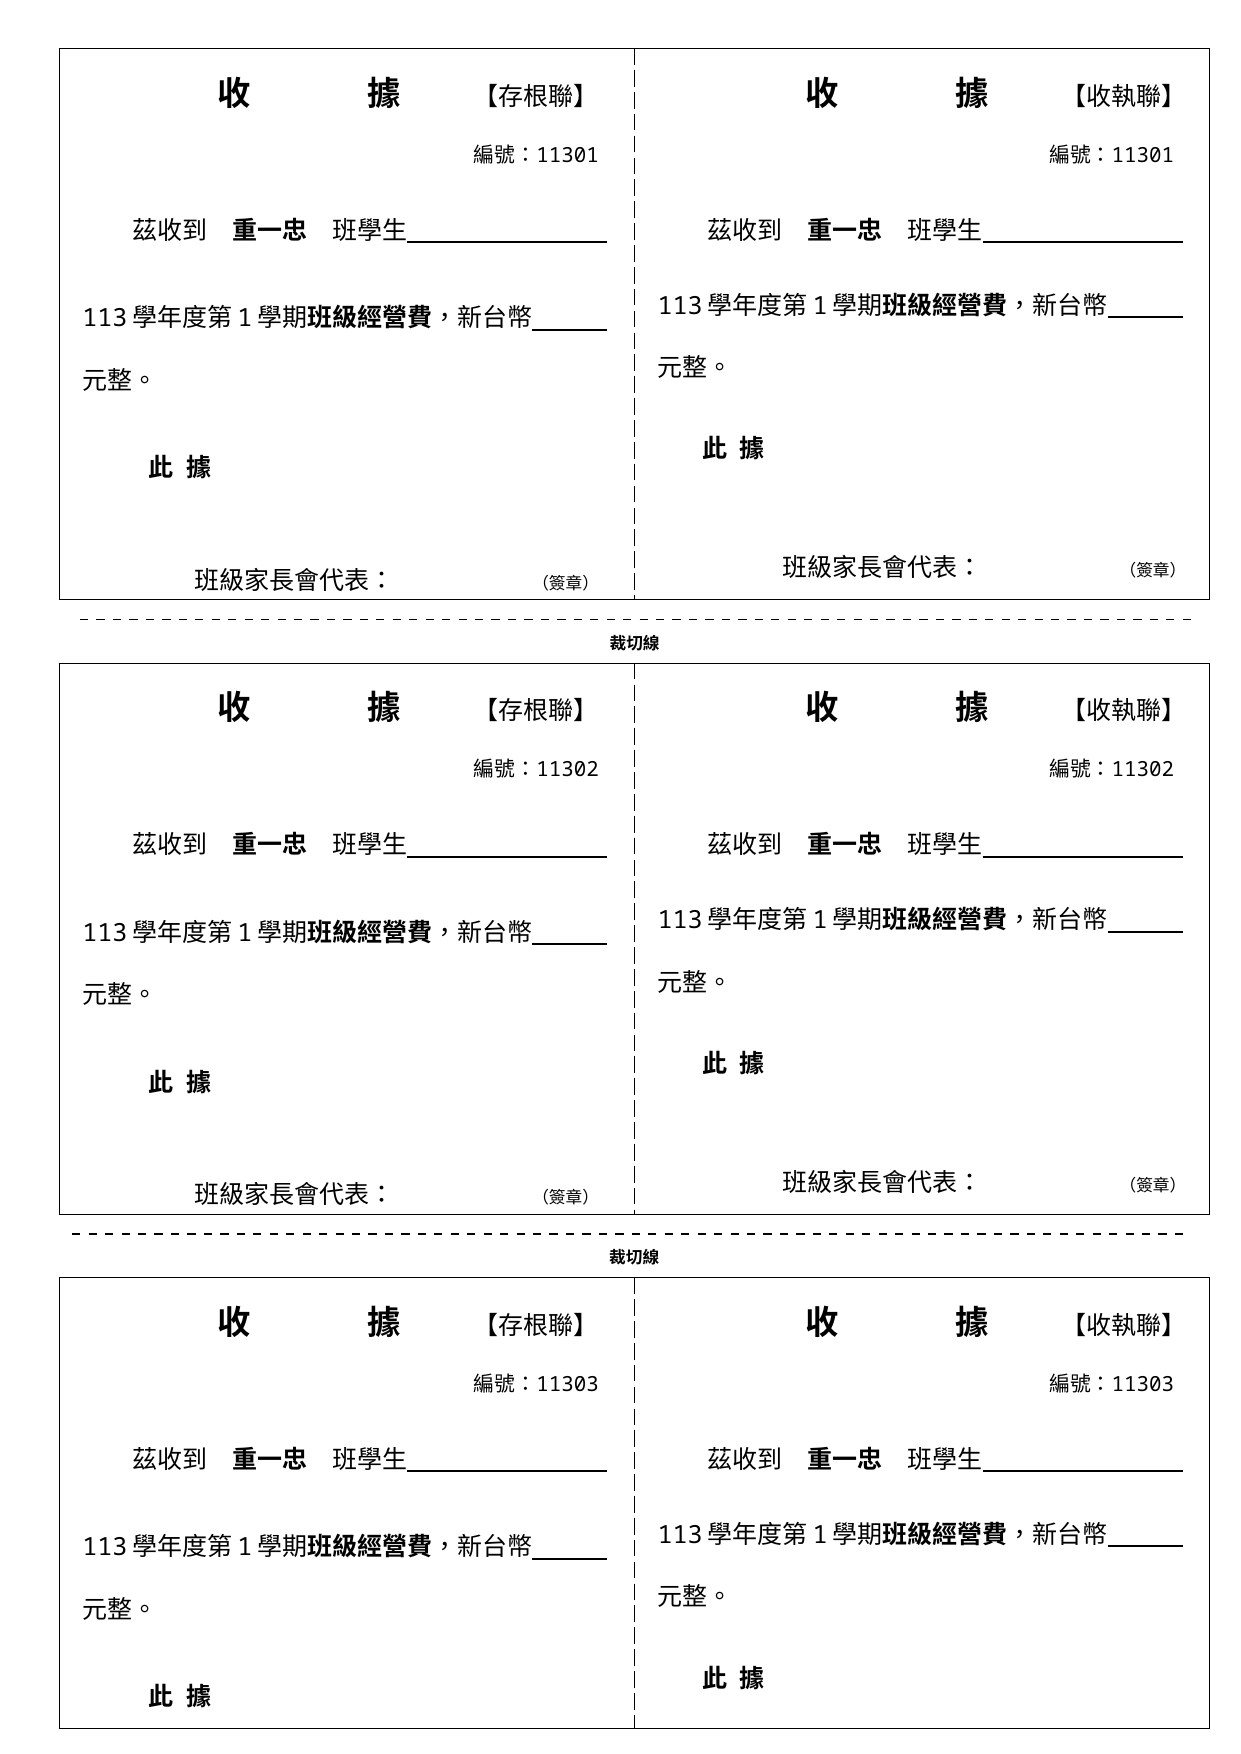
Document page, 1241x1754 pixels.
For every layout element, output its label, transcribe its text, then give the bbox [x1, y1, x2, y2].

table_cell 收 據 【存根聯】 編號：11303 茲收到 重一忠 班學生 113學年度第1學期班級經營費，新台幣 元整。 此 據 [60, 1278, 634, 1728]
table_cell 收 據 【存根聯】 編號：11302 茲收到 重一忠 班學生 113學年度第1學期班級經營費，新台幣 元整。 此 據 班級家長會代表： （簽章） [60, 664, 634, 1214]
table_cell 收 據 【收執聯】 編號：11303 茲收到 重一忠 班學生 113學年度第1學期班級經營費，新台幣 元整。 此 據 [634, 1278, 1209, 1728]
table_header 收 據 【存根聯】 編號：11301 茲收到 重一忠 班學生 113學年度第1學期班級經營費，新台幣 元整。 此 據 班級家長會代表： （簽章） [60, 49, 634, 599]
table_cell 裁切線 [59, 1215, 1209, 1277]
table_cell 裁切線 [59, 600, 1209, 663]
table_header 收 據 【收執聯】 編號：11301 茲收到 重一忠 班學生 113學年度第1學期班級經營費，新台幣 元整。 此 據 班級家長會代表： （簽章） [634, 49, 1209, 599]
table_cell 收 據 【收執聯】 編號：11302 茲收到 重一忠 班學生 113學年度第1學期班級經營費，新台幣 元整。 此 據 班級家長會代表： （簽章） [634, 664, 1209, 1214]
